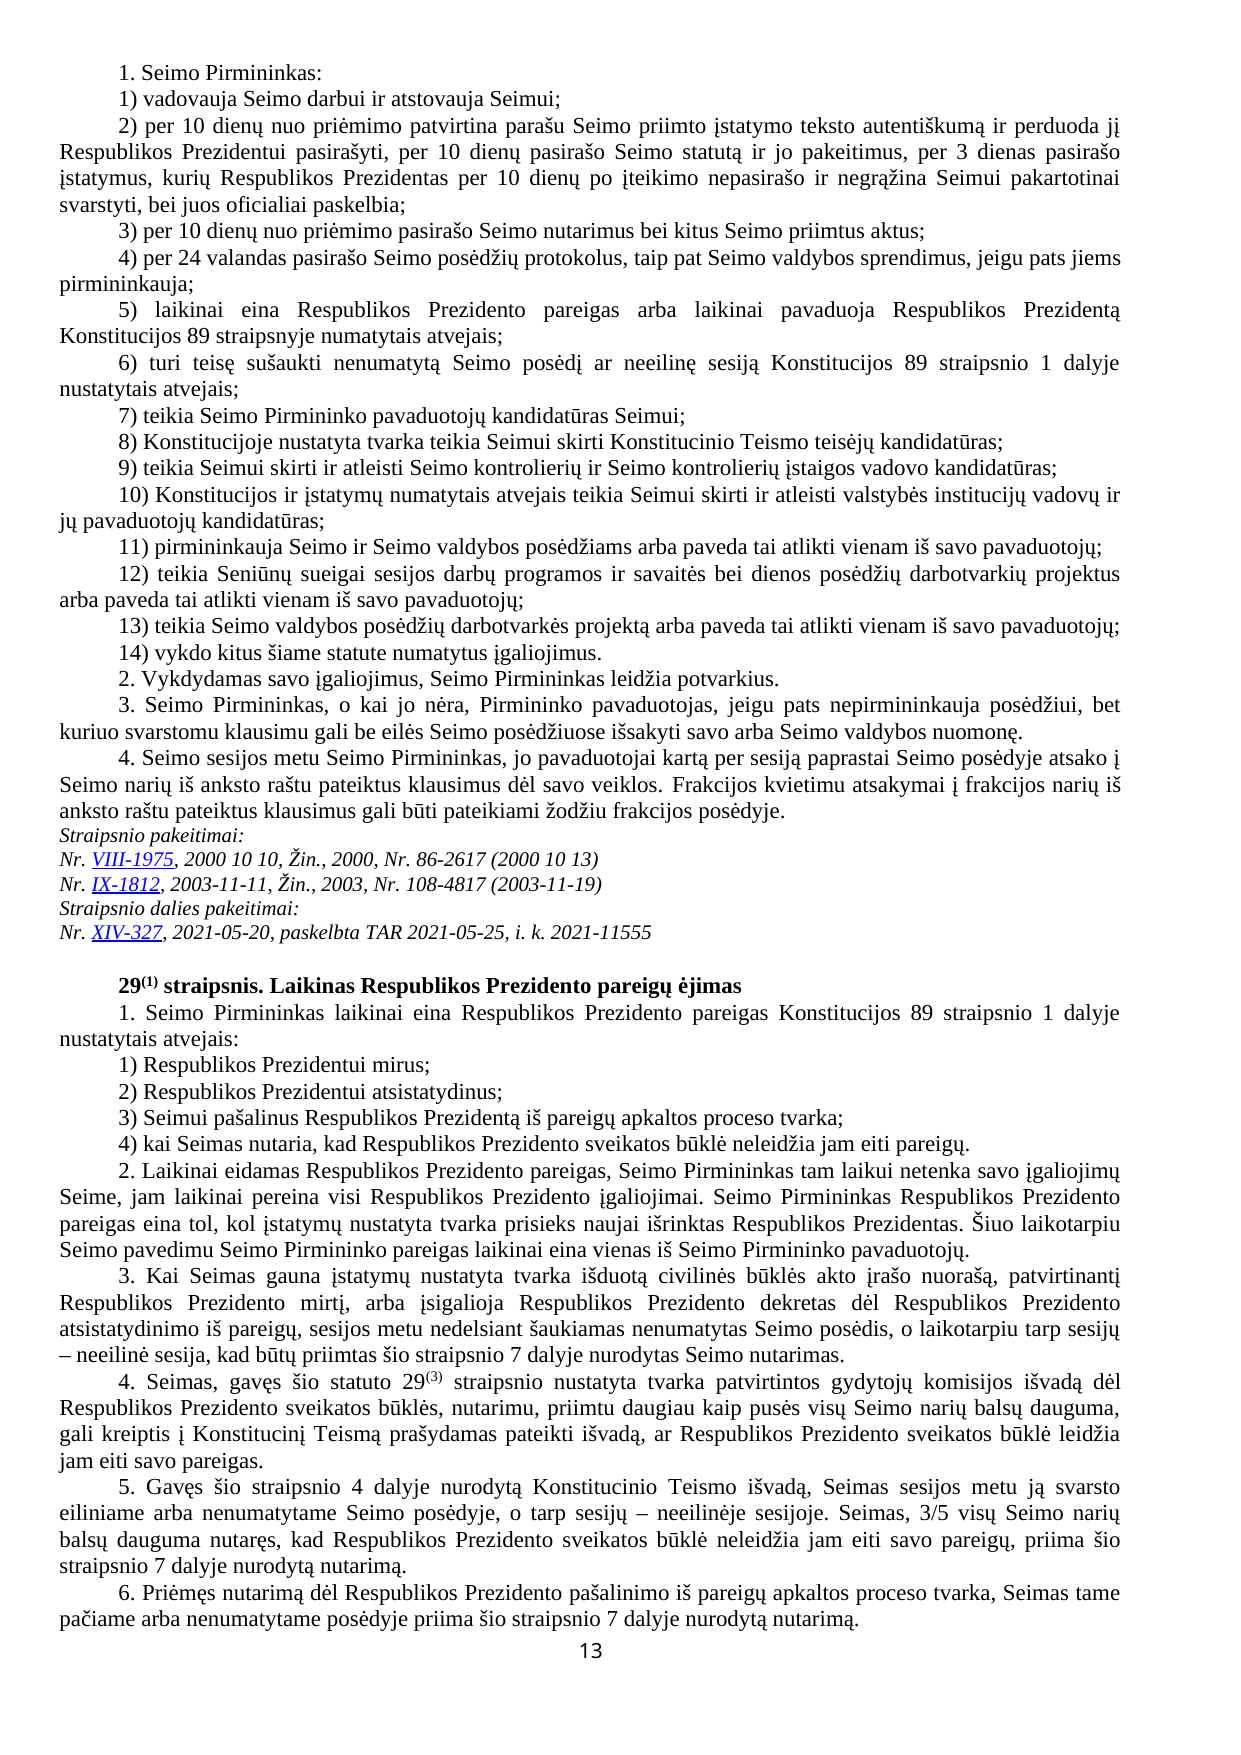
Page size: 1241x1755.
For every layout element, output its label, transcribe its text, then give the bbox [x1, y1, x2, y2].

text 11) pirmininkauja Seimo ir Seimo valdybos posėdžiams arba paveda tai atlikti vienam iš savo pavaduotojų; [59, 533, 1122, 560]
text 5) laikinai eina Respublikos Prezidento pareigas arba laikinai pavaduoja Respublikos Prezidentą Konstitucijos 89 straipsnyje numatytais atvejais; [59, 296, 1122, 349]
text 3) Seimui pašalinus Respublikos Prezidentą iš pareigų apkaltos proceso tvarka; [59, 1104, 1122, 1131]
text 3) per 10 dienų nuo priėmimo pasirašo Seimo nutarimus bei kitus Seimo priimtus aktus; [59, 217, 1122, 243]
text 12) teikia Seniūnų sueigai sesijos darbų programos ir savaitės bei dienos posėdžių darbotvarkių projektus arba paveda tai atlikti vienam iš savo pavaduotojų; [59, 560, 1122, 612]
text 4. Seimo sesijos metu Seimo Pirmininkas, jo pavaduotojai kartą per sesiją paprastai Seimo posėdyje atsako į Seimo narių iš anksto raštu pateiktus klausimus dėl savo veiklos. Frakcijos kvietimu atsakymai į frakcijos narių iš anksto raštu pateiktus klausimus gali būti pateikiami žodžiu frakcijos posėdyje. [59, 744, 1122, 823]
text 2. Vykdydamas savo įgaliojimus, Seimo Pirmininkas leidžia potvarkius. [59, 665, 1122, 692]
text 1. Seimo Pirmininkas: [59, 59, 1122, 85]
text Nr. IX-1812, 2003-11-11, Žin., 2003, Nr. 108-4817 (2003-11-19) [59, 871, 1122, 896]
text 13) teikia Seimo valdybos posėdžių darbotvarkės projektą arba paveda tai atlikti vienam iš savo pavaduotojų; [59, 612, 1122, 639]
text Nr. XIV-327, 2021-05-20, paskelbta TAR 2021-05-25, i. k. 2021-11555 [59, 919, 1122, 944]
text Straipsnio pakeitimai: [59, 823, 1122, 847]
text 2) per 10 dienų nuo priėmimo patvirtina parašu Seimo priimto įstatymo teksto autentiškumą ir perduoda jį Respublikos Prezidentui pasirašyti, per 10 dienų pasirašo Seimo statutą ir jo pakeitimus, per 3 dienas pasirašo įstatymus, kurių Respublikos Prezidentas per 10 dienų po įteikimo nepasirašo ir negrąžina Seimui pakartotinai svarstyti, bei juos oficialiai paskelbia; [59, 112, 1122, 217]
text 6. Priėmęs nutarimą dėl Respublikos Prezidento pašalinimo iš pareigų apkaltos proceso tvarka, Seimas tame pačiame arba nenumatytame posėdyje priima šio straipsnio 7 dalyje nurodytą nutarimą. [59, 1578, 1122, 1631]
text 14) vykdo kitus šiame statute numatytus įgaliojimus. [59, 639, 1122, 665]
text 1) Respublikos Prezidentui mirus; [59, 1051, 1122, 1078]
text 10) Konstitucijos ir įstatymų numatytais atvejais teikia Seimui skirti ir atleisti valstybės institucijų vadovų ir jų pavaduotojų kandidatūras; [59, 481, 1122, 533]
text 3. Kai Seimas gauna įstatymų nustatyta tvarka išduotą civilinės būklės akto įrašo nuorašą, patvirtinantį Respublikos Prezidento mirtį, arba įsigalioja Respublikos Prezidento dekretas dėl Respublikos Prezidento atsistatydinimo iš pareigų, sesijos metu nedelsiant šaukiamas nenumatytas Seimo posėdis, o laikotarpiu tarp sesijų – neeilinė sesija, kad būtų priimtas šio straipsnio 7 dalyje nurodytas Seimo nutarimas. [59, 1262, 1122, 1368]
text Nr. VIII-1975, 2000 10 10, Žin., 2000, Nr. 86-2617 (2000 10 13) [59, 847, 1122, 871]
text 3. Seimo Pirmininkas, o kai jo nėra, Pirmininko pavaduotojas, jeigu pats nepirmininkauja posėdžiui, bet kuriuo svarstomu klausimu gali be eilės Seimo posėdžiuose išsakyti savo arba Seimo valdybos nuomonę. [59, 692, 1122, 744]
text 1. Seimo Pirmininkas laikinai eina Respublikos Prezidento pareigas Konstitucijos 89 straipsnio 1 dalyje nustatytais atvejais: [59, 999, 1122, 1051]
text 9) teikia Seimui skirti ir atleisti Seimo kontrolierių ir Seimo kontrolierių įstaigos vadovo kandidatūras; [59, 454, 1122, 481]
text 4. Seimas, gavęs šio statuto 29(3) straipsnio nustatyta tvarka patvirtintos gydytojų komisijos išvadą dėl Respublikos Prezidento sveikatos būklės, nutarimu, priimtu daugiau kaip pusės visų Seimo narių balsų dauguma, gali kreiptis į Konstitucinį Teismą prašydamas pateikti išvadą, ar Respublikos Prezidento sveikatos būklė leidžia jam eiti savo pareigas. [59, 1368, 1122, 1473]
text 5. Gavęs šio straipsnio 4 dalyje nurodytą Konstitucinio Teismo išvadą, Seimas sesijos metu ją svarsto eiliniame arba nenumatytame Seimo posėdyje, o tarp sesijų – neeilinėje sesijoje. Seimas, 3/5 visų Seimo narių balsų dauguma nutaręs, kad Respublikos Prezidento sveikatos būklė neleidžia jam eiti savo pareigų, priima šio straipsnio 7 dalyje nurodytą nutarimą. [59, 1473, 1122, 1578]
text 4) per 24 valandas pasirašo Seimo posėdžių protokolus, taip pat Seimo valdybos sprendimus, jeigu pats jiems pirmininkauja; [59, 243, 1122, 296]
text 8) Konstitucijoje nustatyta tvarka teikia Seimui skirti Konstitucinio Teismo teisėjų kandidatūras; [59, 428, 1122, 454]
text 4) kai Seimas nutaria, kad Respublikos Prezidento sveikatos būklė neleidžia jam eiti pareigų. [59, 1131, 1122, 1157]
text 6) turi teisę sušaukti nenumatytą Seimo posėdį ar neeilinę sesiją Konstitucijos 89 straipsnio 1 dalyje nustatytais atvejais; [59, 349, 1122, 402]
text 2) Respublikos Prezidentui atsistatydinus; [59, 1078, 1122, 1104]
text 7) teikia Seimo Pirmininko pavaduotojų kandidatūras Seimui; [59, 402, 1122, 428]
text 2. Laikinai eidamas Respublikos Prezidento pareigas, Seimo Pirmininkas tam laikui netenka savo įgaliojimų Seime, jam laikinai pereina visi Respublikos Prezidento įgaliojimai. Seimo Pirmininkas Respublikos Prezidento pareigas eina tol, kol įstatymų nustatyta tvarka prisieks naujai išrinktas Respublikos Prezidentas. Šiuo laikotarpiu Seimo pavedimu Seimo Pirmininko pareigas laikinai eina vienas iš Seimo Pirmininko pavaduotojų. [59, 1157, 1122, 1262]
text 29(1) straipsnis. Laikinas Respublikos Prezidento pareigų ėjimas [59, 972, 1122, 999]
text Straipsnio dalies pakeitimai: [59, 896, 1122, 919]
text 1) vadovauja Seimo darbui ir atstovauja Seimui; [59, 85, 1122, 112]
